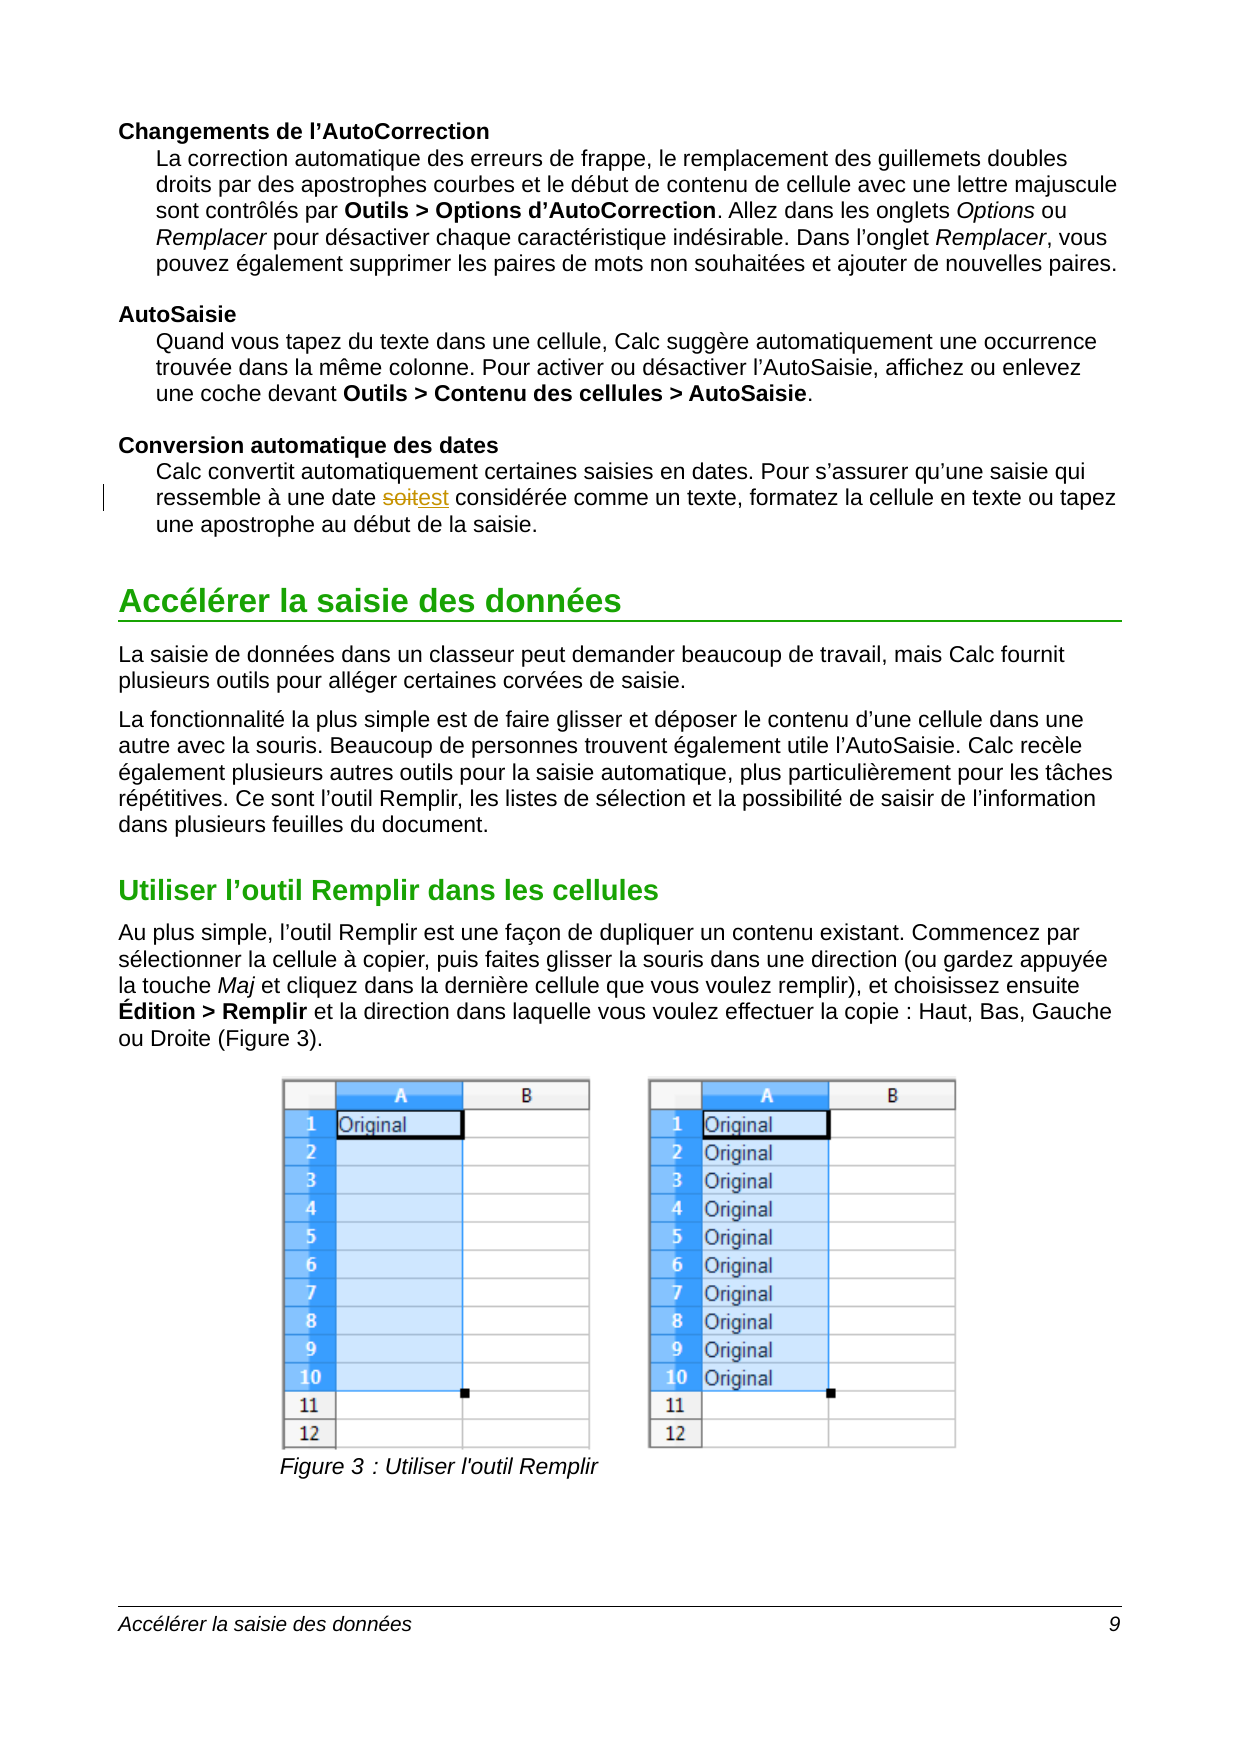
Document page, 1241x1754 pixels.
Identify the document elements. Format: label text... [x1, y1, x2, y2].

text Quand vous tapez du texte dans une cellule, Calc suggère automatiquement une occurrence trouvée dans la même colonne. Pour activer ou désactiver l’AutoSaisie, affichez ou enlevez une coche devant Outils > Contenu des cellules > AutoSaisie. [156, 328, 1122, 407]
subtitle Accélérer la saisie des données [118, 581, 1122, 620]
text Au plus simple, l’outil Remplir est une façon de dupliquer un contenu existant. Commencez par sélectionner la cellule à copier, puis faites glisser la souris dans une direction (ou gardez appuyée la touche Maj et cliquez dans la dernière cellule que vous voulez remplir), et choisissez ensuite Édition > Remplir et la direction dans laquelle vous voulez effectuer la copie : Haut, Bas, Gauche ou Droite (Figure 3). [118, 919, 1122, 1051]
text Changements de l’AutoCorrection [118, 118, 1122, 144]
subtitle Utiliser l’outil Remplir dans les cellules [118, 873, 1122, 907]
text La fonctionnalité la plus simple est de faire glisser et déposer le contenu d’une cellule dans une autre avec la souris. Beaucoup de personnes trouvent également utile l’AutoSaisie. Calc recèle également plusieurs autres outils pour la saisie automatique, plus particulièrement pour les tâches répétitives. Ce sont l’outil Remplir, les listes de sélection et la possibilité de saisir de l’information dans plusieurs feuilles du document. [118, 706, 1122, 838]
text AutoSaisie [118, 301, 1122, 328]
picture [279, 1076, 961, 1453]
text La correction automatique des erreurs de frappe, le remplacement des guillemets doubles droits par des apostrophes courbes et le début de contenu de cellule avec une lettre majuscule sont contrôlés par Outils > Options d’AutoCorrection. Allez dans les onglets Options ou Remplacer pour désactiver chaque caractéristique indésirable. Dans l’onglet Remplacer, vous pouvez également supprimer les paires de mots non souhaitées et ajouter de nouvelles paires. [156, 144, 1122, 276]
text Figure 3 : Utiliser l'outil Remplir [279, 1453, 961, 1479]
text Conversion automatique des dates [118, 432, 1122, 458]
text Calc convertit automatiquement certaines saisies en dates. Pour s’assurer qu’une saisie qui ressemble à une date est considérée comme un texte, formatez la cellule en texte ou tapez une apostrophe au début de la saisie. [156, 458, 1122, 537]
text La saisie de données dans un classeur peut demander beaucoup de travail, mais Calc fournit plusieurs outils pour alléger certaines corvées de saisie. [118, 641, 1122, 693]
